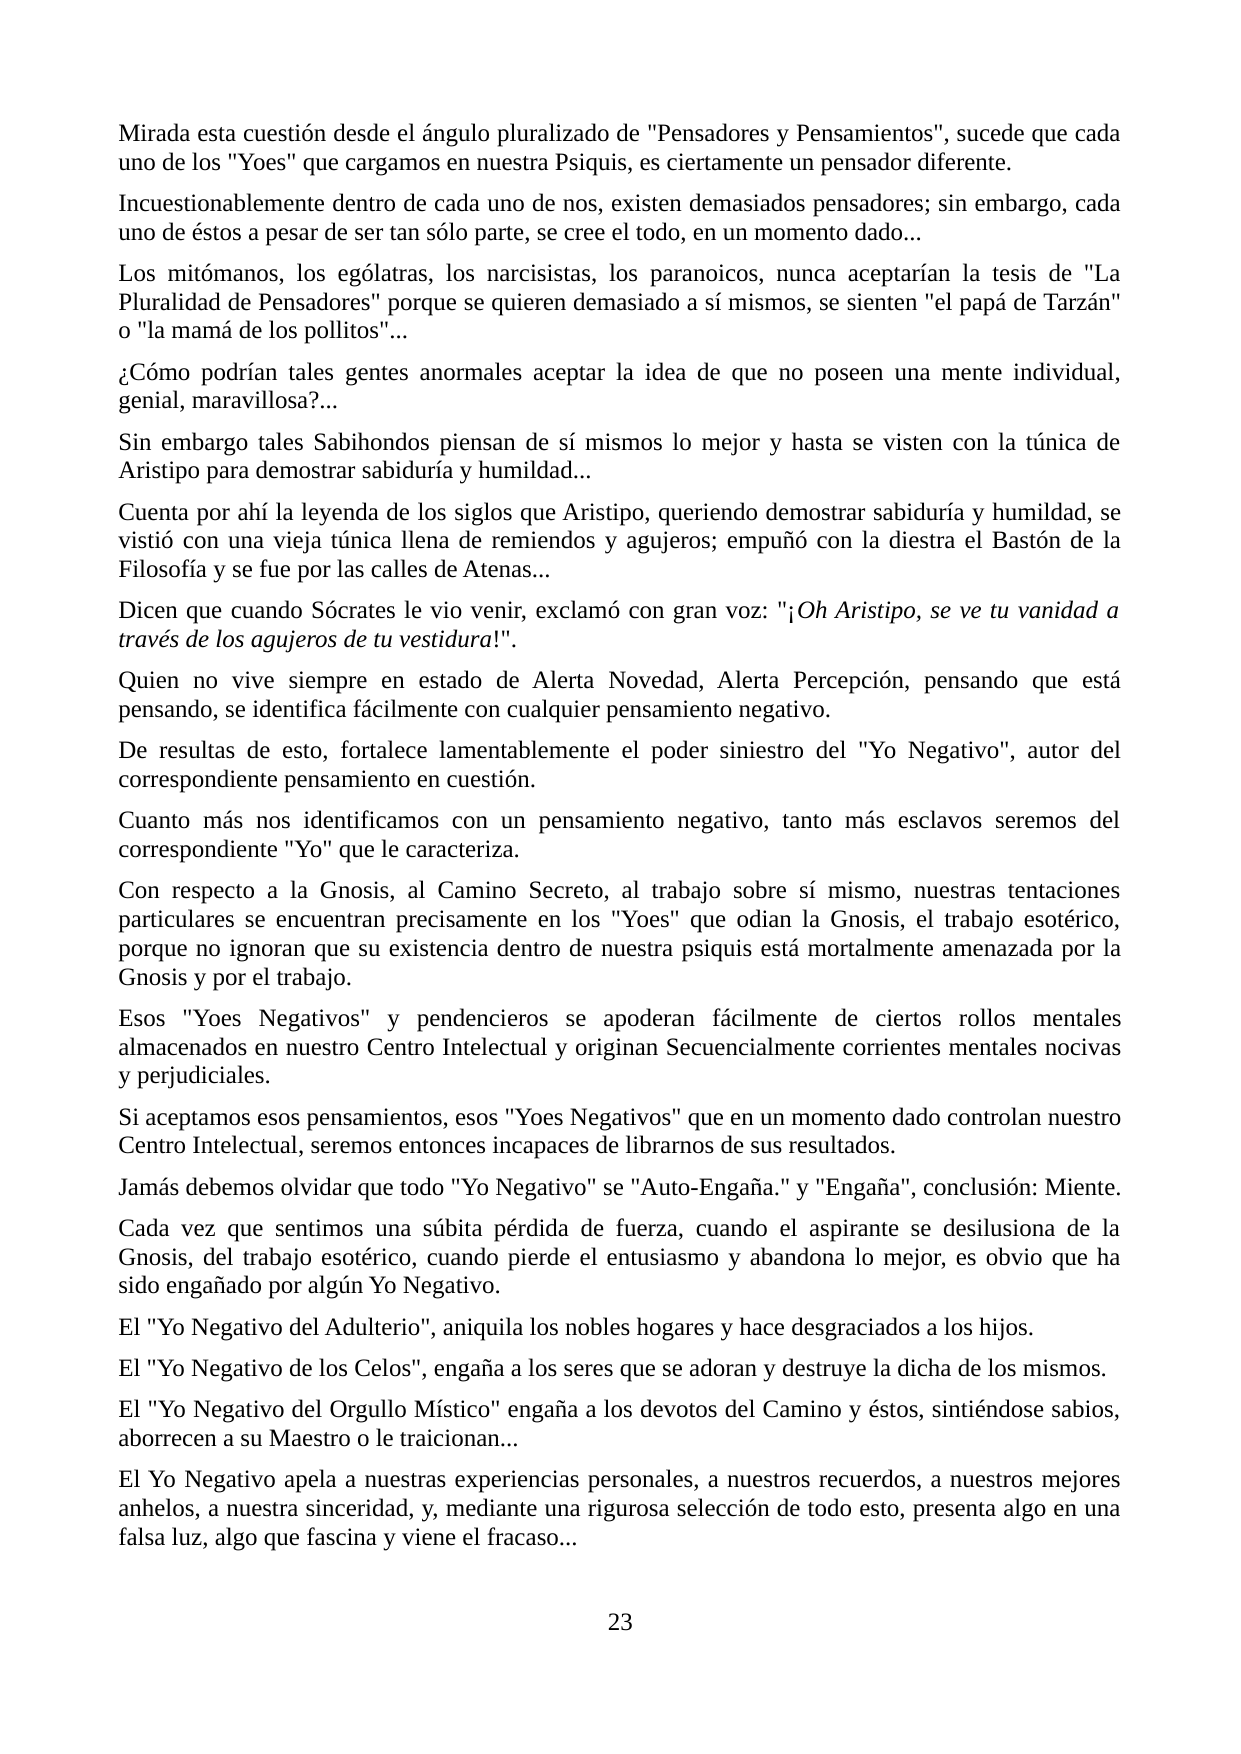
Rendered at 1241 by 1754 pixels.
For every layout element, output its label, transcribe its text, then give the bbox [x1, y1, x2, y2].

text Sin embargo tales Sabihondos piensan de sí mismos lo mejor y hasta se visten con la túnica de Aristipo para demostrar sabiduría y humildad... [118, 427, 1122, 484]
text El "Yo Negativo de los Celos", engaña a los seres que se adoran y destruye la dicha de los mismos. [118, 1353, 1122, 1382]
text El "Yo Negativo del Orgullo Místico" engaña a los devotos del Camino y éstos, sintiéndose sabios, aborrecen a su Maestro o le traicionan... [118, 1394, 1122, 1452]
text Con respecto a la Gnosis, al Camino Secreto, al trabajo sobre sí mismo, nuestras tentaciones particulares se encuentran precisamente en los "Yoes" que odian la Gnosis, el trabajo esotérico, porque no ignoran que su existencia dentro de nuestra psiquis está mortalmente amenazada por la Gnosis y por el trabajo. [118, 876, 1122, 991]
text Cuanto más nos identificamos con un pensamiento negativo, tanto más esclavos seremos del correspondiente "Yo" que le caracteriza. [118, 806, 1122, 863]
text Los mitómanos, los ególatras, los narcisistas, los paranoicos, nunca aceptarían la tesis de "La Pluralidad de Pensadores" porque se quieren demasiado a sí mismos, se sienten "el papá de Tarzán" o "la mamá de los pollitos"... [118, 258, 1122, 344]
text De resultas de esto, fortalece lamentablemente el poder siniestro del "Yo Negativo", autor del correspondiente pensamiento en cuestión. [118, 736, 1122, 793]
text El "Yo Negativo del Adulterio", aniquila los nobles hogares y hace desgraciados a los hijos. [118, 1312, 1122, 1341]
text Si aceptamos esos pensamientos, esos "Yoes Negativos" que en un momento dado controlan nuestro Centro Intelectual, seremos entonces incapaces de librarnos de sus resultados. [118, 1102, 1122, 1159]
text Mirada esta cuestión desde el ángulo pluralizado de "Pensadores y Pensamientos", sucede que cada uno de los "Yoes" que cargamos en nuestra Psiquis, es ciertamente un pensador diferente. [118, 118, 1122, 176]
text El Yo Negativo apela a nuestras experiencias personales, a nuestros recuerdos, a nuestros mejores anhelos, a nuestra sinceridad, y, mediante una rigurosa selección de todo esto, presenta algo en una falsa luz, algo que fascina y viene el fracaso... [118, 1464, 1122, 1551]
text Jamás debemos olvidar que todo "Yo Negativo" se "Auto-Engaña." y "Engaña", conclusión: Miente. [118, 1172, 1122, 1201]
text Incuestionablemente dentro de cada uno de nos, existen demasiados pensadores; sin embargo, cada uno de éstos a pesar de ser tan sólo parte, se cree el todo, en un momento dado... [118, 188, 1122, 246]
text Cada vez que sentimos una súbita pérdida de fuerza, cuando el aspirante se desilusiona de la Gnosis, del trabajo esotérico, cuando pierde el entusiasmo y abandona lo mejor, es obvio que ha sido engañado por algún Yo Negativo. [118, 1213, 1122, 1299]
text Quien no vive siempre en estado de Alerta Novedad, Alerta Percepción, pensando que está pensando, se identifica fácilmente con cualquier pensamiento negativo. [118, 666, 1122, 723]
text ¿Cómo podrían tales gentes anormales aceptar la idea de que no poseen una mente individual, genial, maravillosa?... [118, 357, 1122, 414]
text Esos "Yoes Negativos" y pendencieros se apoderan fácilmente de ciertos rollos mentales almacenados en nuestro Centro Intelectual y originan Secuencialmente corrientes mentales nocivas y perjudiciales. [118, 1003, 1122, 1089]
text Cuenta por ahí la leyenda de los siglos que Aristipo, queriendo demostrar sabiduría y humildad, se vistió con una vieja túnica llena de remiendos y agujeros; empuñó con la diestra el Bastón de la Filosofía y se fue por las calles de Atenas... [118, 497, 1122, 583]
text Dicen que cuando Sócrates le vio venir, exclamó con gran voz: "¡Oh Aristipo, se ve tu vanidad a través de los agujeros de tu vestidura!". [118, 596, 1122, 653]
